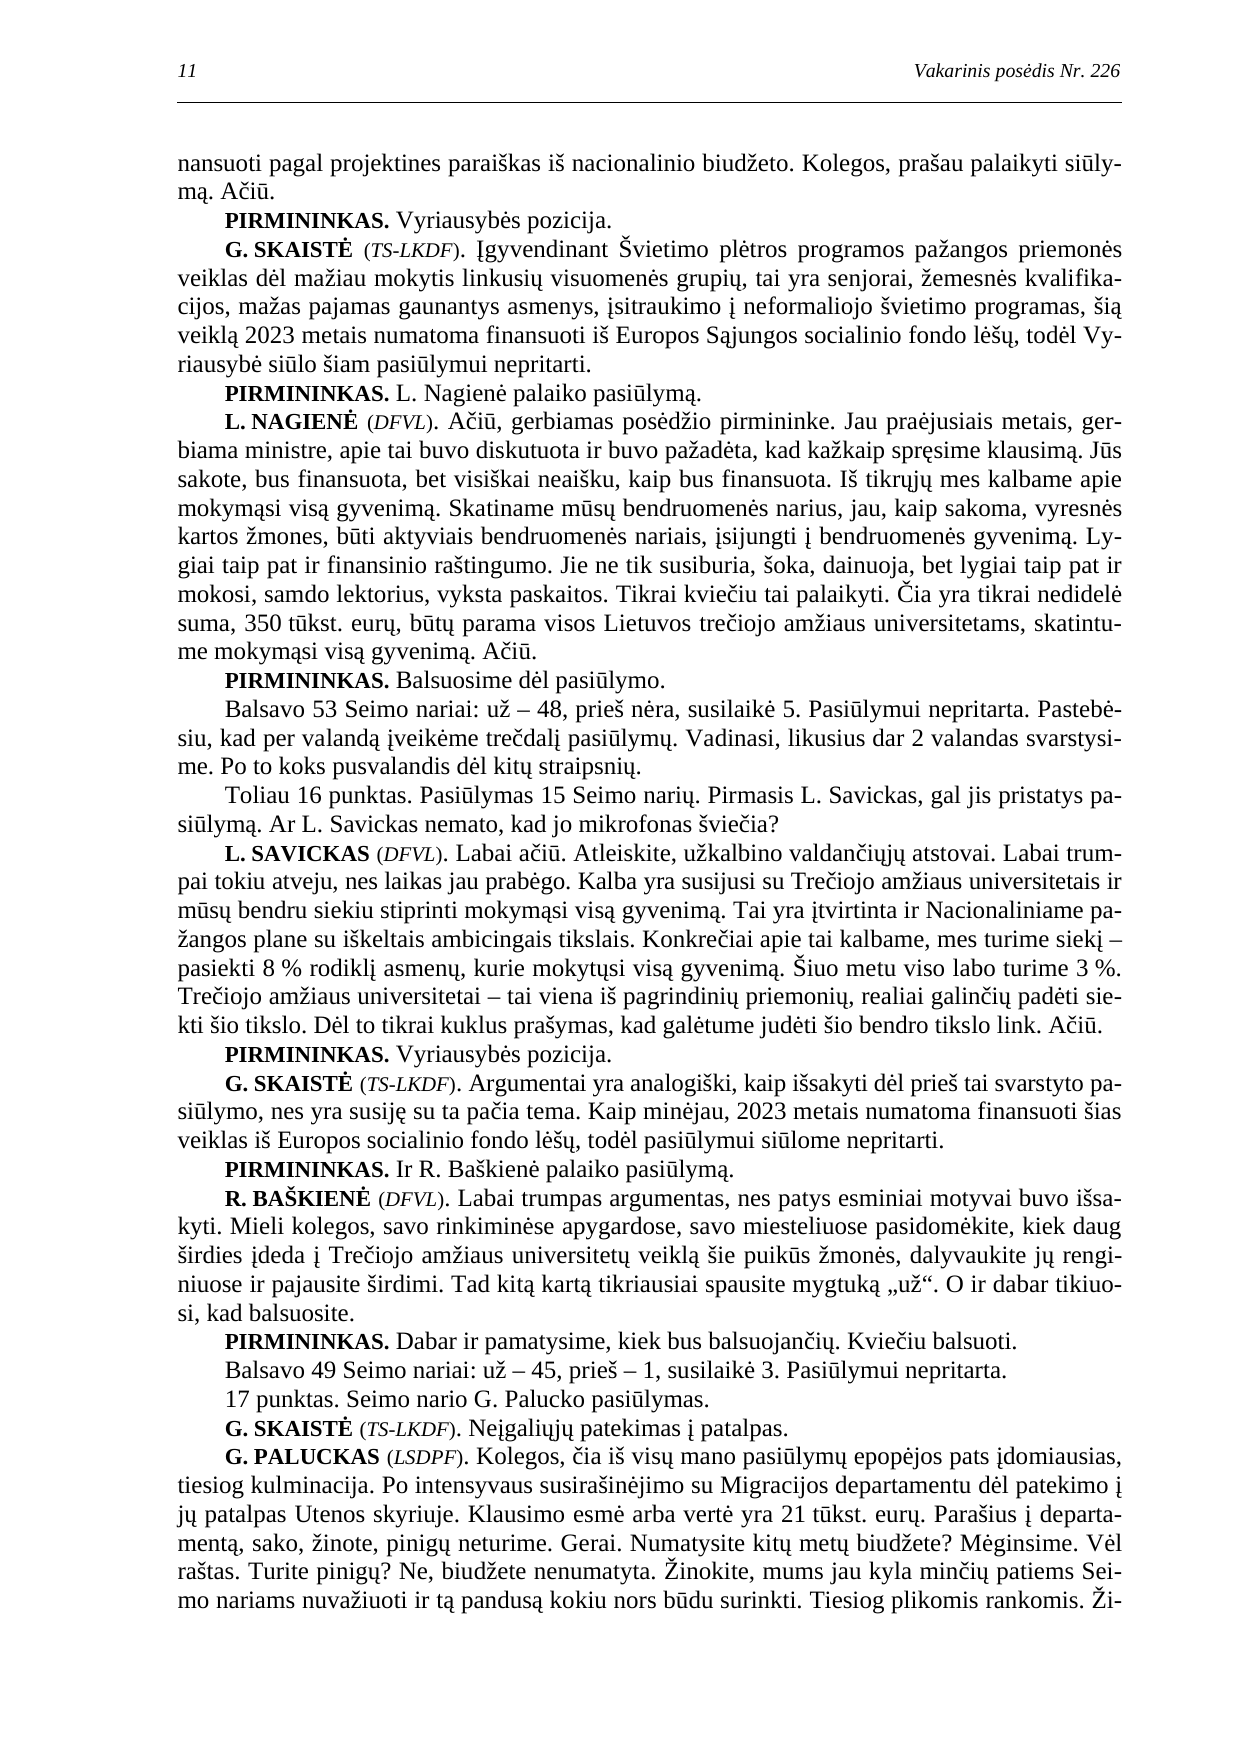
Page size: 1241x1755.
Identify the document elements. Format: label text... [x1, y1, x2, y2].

text G. SKAISTĖ (TS-LKDF). Ne­įga­lių­jų pa­te­ki­mas į pa­tal­pas. [177, 1413, 1122, 1441]
text 17 punk­tas. Sei­mo na­rio G. Pa­luc­ko pa­siū­ly­mas. [177, 1384, 1122, 1413]
text G. SKAISTĖ (TS-LKDF). Įgy­ven­di­nant Švie­ti­mo plėt­ros pro­gra­mos pa­žan­gos prie­mo­nės veik­las dėl ma­žiau mo­ky­tis lin­ku­sių vi­suo­me­nės gru­pių, tai yra sen­jo­rai, že­mes­nės kva­li­fi­ka­ci­jos, ma­žas pa­ja­mas gau­nan­tys as­me­nys, įsi­trau­ki­mo į ne­for­ma­lio­jo švie­ti­mo pro­gra­mas, šią veik­lą 2023 me­tais nu­ma­to­ma fi­nan­suo­ti iš Eu­ro­pos Są­jun­gos so­cia­li­nio fon­do lė­šų, to­dėl Vy­riau­sy­bė siū­lo šiam pa­siū­ly­mui ne­pri­tar­ti. [177, 234, 1122, 378]
text PIRMININKAS. Da­bar ir pa­ma­ty­si­me, kiek bus bal­suo­jan­čių. Kvie­čiu bal­suo­ti. [177, 1326, 1122, 1355]
text G. PALUCKAS (LSDPF). Ko­le­gos, čia iš vi­sų ma­no pa­siū­ly­mų epo­pė­jos pats įdo­miau­sias, tie­siog kul­mi­na­ci­ja. Po in­ten­sy­vaus su­si­ra­ši­nė­ji­mo su Mig­ra­ci­jos de­par­ta­men­tu dėl pa­te­ki­mo į jų pa­tal­pas Ute­nos sky­riu­je. Klau­si­mo es­mė ar­ba ver­tė yra 21 tūkst. eu­rų. Pa­ra­šius į de­par­ta­men­tą, sa­ko, ži­no­te, pi­ni­gų ne­tu­ri­me. Ge­rai. Nu­ma­ty­si­te ki­tų me­tų biu­dže­te? Mė­gin­si­me. Vėl raš­tas. Tu­ri­te pi­ni­gų? Ne, biu­dže­te ne­nu­ma­ty­ta. Ži­no­ki­te, mums jau ky­la min­čių pa­tiems Sei­mo na­riams nu­va­žiuo­ti ir tą pan­du­są ko­kiu nors bū­du su­rink­ti. Tie­siog pli­ko­mis ran­ko­mis. Ži­ [177, 1441, 1122, 1614]
text Bal­sa­vo 49 Sei­mo na­riai: už – 45, prieš – 1, su­si­lai­kė 3. Pa­siū­ly­mui ne­pri­tar­ta. [177, 1355, 1122, 1384]
text PIRMININKAS. Vy­riau­sy­bės po­zi­ci­ja. [177, 1039, 1122, 1068]
text L. NAGIENĖ (DFVL). Ačiū, ger­bia­mas po­sė­džio pir­mi­nin­ke. Jau pra­ėju­siais me­tais, ger­bia­ma mi­nist­re, apie tai bu­vo dis­ku­tuo­ta ir bu­vo pa­ža­dė­ta, kad kaž­kaip sprę­si­me klau­si­mą. Jūs sa­ko­te, bus fi­nan­suo­ta, bet vi­siš­kai ne­aiš­ku, kaip bus fi­nan­suo­ta. Iš tik­rų­jų mes kal­ba­me apie mo­ky­mą­si vi­są gy­ve­ni­mą. Ska­ti­na­me mū­sų ben­druo­me­nės na­rius, jau, kaip sa­ko­ma, vy­res­nės kar­tos žmo­nes, bū­ti ak­ty­viais ben­druo­me­nės na­riais, įsi­jung­ti į ben­druo­me­nės gy­ve­ni­mą. Ly­giai taip pat ir fi­nan­si­nio raš­tin­gu­mo. Jie ne tik su­si­bu­ria, šo­ka, dai­nuo­ja, bet ly­giai taip pat ir mo­ko­si, sam­do lek­to­rius, vyks­ta pa­skai­tos. Tik­rai kvie­čiu tai pa­lai­ky­ti. Čia yra tik­rai ne­di­de­lė su­ma, 350 tūkst. eu­rų, bū­tų pa­ra­ma vi­sos Lie­tu­vos tre­čio­jo am­žiaus uni­ver­si­te­tams, ska­tin­tu­me mo­ky­mą­si vi­są gy­ve­ni­mą. Ačiū. [177, 406, 1122, 665]
text nan­suo­ti pa­gal pro­jek­ti­nes pa­raiš­kas iš na­cio­na­li­nio biu­dže­to. Ko­le­gos, pra­šau pa­lai­ky­ti siū­ly­mą. Ačiū. [177, 148, 1122, 205]
text PIRMININKAS. L. Na­gie­nė pa­lai­ko pa­siū­ly­mą. [177, 378, 1122, 406]
text PIRMININKAS. Ir R. Baš­kie­nė pa­lai­ko pa­siū­ly­mą. [177, 1154, 1122, 1183]
text PIRMININKAS. Vy­riau­sy­bės po­zi­ci­ja. [177, 205, 1122, 234]
text L. SAVICKAS (DFVL). La­bai ačiū. At­leis­ki­te, už­kal­bi­no val­dan­čių­jų at­sto­vai. La­bai trum­pai to­kiu at­ve­ju, nes lai­kas jau pra­bė­go. Kal­ba yra su­si­ju­si su Tre­čio­jo am­žiaus uni­ver­si­te­tais ir mū­sų ben­dru sie­kiu stip­rin­ti mo­ky­mą­si vi­są gy­ve­ni­mą. Tai yra įtvir­tin­ta ir Na­cio­na­li­nia­me pa­žan­gos pla­ne su iš­kel­tais am­bi­cin­gais tiks­lais. Kon­kre­čiai apie tai kal­ba­me, mes tu­ri­me sie­kį – pa­siek­ti 8 % ro­dik­lį as­me­nų, ku­rie mo­ky­tų­si vi­są gy­ve­ni­mą. Šiuo me­tu vi­so la­bo tu­ri­me 3 %. Tre­čio­jo am­žiaus uni­ver­si­te­tai – tai vie­na iš pa­grin­di­nių prie­mo­nių, re­a­liai ga­lin­čių pa­dė­ti sie­k­ti šio tiks­lo. Dėl to tik­rai kuk­lus pra­šy­mas, kad ga­lė­tu­me ju­dė­ti šio ben­dro tiks­lo link. Ačiū. [177, 838, 1122, 1039]
text Bal­sa­vo 53 Sei­mo na­riai: už – 48, prieš nė­ra, su­si­lai­kė 5. Pa­siū­ly­mui ne­pri­tar­ta. Pa­ste­bė­siu, kad per va­lan­dą įvei­kė­me treč­da­lį pa­siū­ly­mų. Va­di­na­si, li­ku­sius dar 2 va­lan­das svars­ty­si­me. Po to koks pus­va­lan­dis dėl ki­tų straips­nių. [177, 694, 1122, 780]
text PIRMININKAS. Bal­suo­si­me dėl pa­siū­ly­mo. [177, 665, 1122, 694]
text G. SKAISTĖ (TS-LKDF). Ar­gu­men­tai yra ana­lo­giš­ki, kaip iš­sa­ky­ti dėl prieš tai svars­ty­to pa­siū­ly­mo, nes yra su­si­ję su ta pa­čia te­ma. Kaip mi­nė­jau, 2023 me­tais nu­ma­to­ma fi­nan­suo­ti šias veik­las iš Eu­ro­pos so­cia­li­nio fon­do lė­šų, to­dėl pa­siū­ly­mui siū­lo­me ne­pri­tar­ti. [177, 1068, 1122, 1154]
text To­liau 16 punk­tas. Pa­siū­ly­mas 15 Sei­mo na­rių. Pir­ma­sis L. Sa­vic­kas, gal jis pri­sta­tys pa­siū­ly­mą. Ar L. Sa­vic­kas ne­ma­to, kad jo mik­ro­fo­nas švie­čia? [177, 780, 1122, 838]
text R. BAŠKIENĖ (DFVL). La­bai trum­pas ar­gu­men­tas, nes pa­tys es­mi­niai mo­ty­vai bu­vo iš­sa­ky­ti. Mie­li ko­le­gos, sa­vo rin­ki­mi­nė­se apy­gar­do­se, sa­vo mies­te­liuo­se pa­si­do­mė­ki­te, kiek daug šir­dies įde­da į Tre­čio­jo am­žiaus uni­ver­si­te­tų veik­lą šie pui­kūs žmo­nės, da­ly­vau­ki­te jų ren­gi­niuo­se ir pa­jau­si­te šir­di­mi. Tad ki­tą kar­tą tik­riau­siai spau­si­te myg­tu­ką „už“. O ir da­bar ti­kiuo­si, kad bal­suo­si­te. [177, 1183, 1122, 1326]
